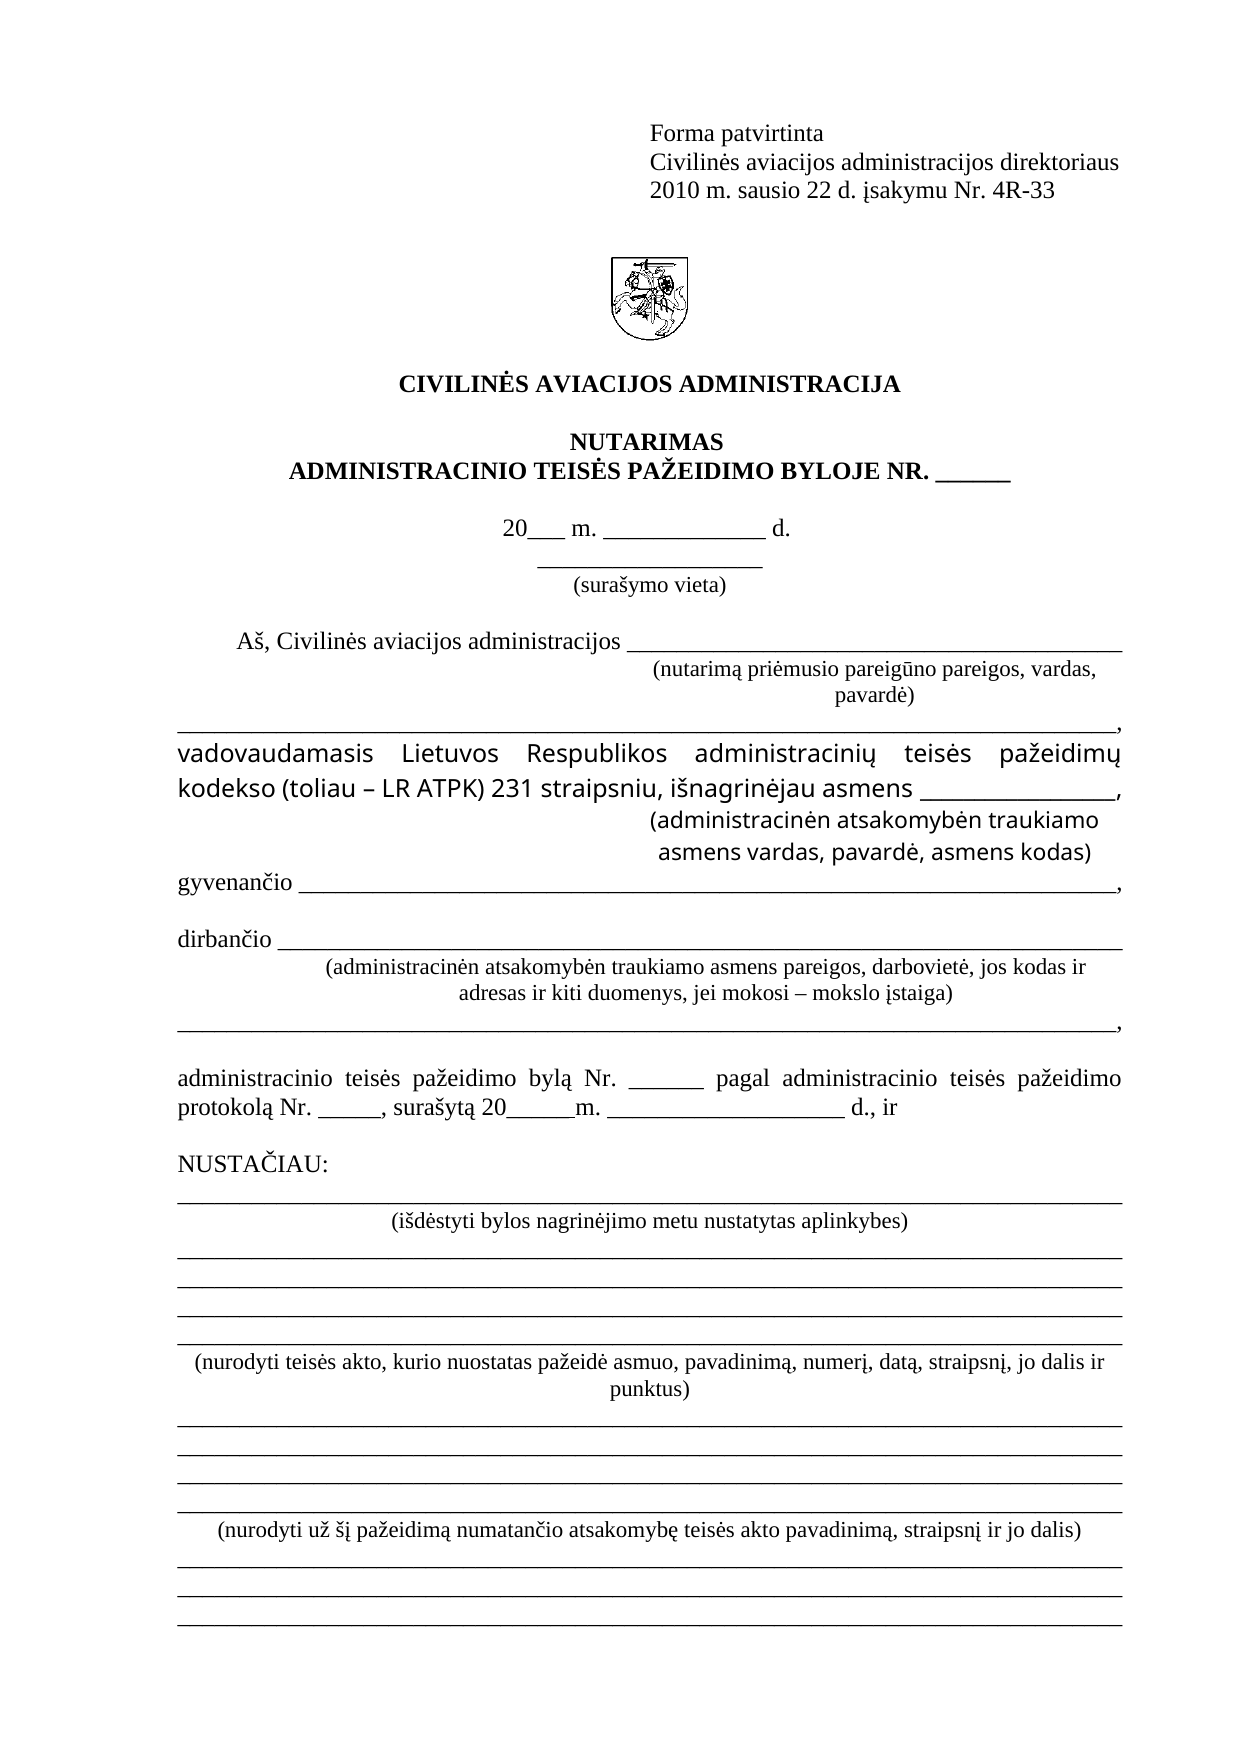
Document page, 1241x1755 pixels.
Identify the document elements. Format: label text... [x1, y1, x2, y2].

text _ [177, 1233, 1122, 1258]
text Forma patvirtinta [649, 118, 1122, 147]
text _ , [177, 1006, 1122, 1034]
text Aš, Civilinės aviacijos administracijos [177, 626, 1122, 655]
text _ [177, 1542, 1122, 1567]
text _ [177, 1458, 1122, 1483]
text ADMINISTRACINIO TEISĖS PAŽEIDIMO BYLOJE NR. ______ [177, 456, 1122, 484]
text CIVILINĖS AVIACIJOS ADMINISTRACIJA [177, 369, 1122, 398]
text _ , [177, 707, 1122, 736]
text (administracinėn atsakomybėn traukiamo asmens vardas, pavardė, asmens kodas) [627, 804, 1122, 867]
text dirbančio [177, 924, 1122, 953]
text _ [177, 1291, 1122, 1316]
text NUSTAČIAU: [177, 1149, 1122, 1178]
text _ [177, 1178, 1122, 1203]
text 2010 m. sausio 22 d. įsakymu Nr. 4R-33 [649, 176, 1122, 204]
text vadovaudamasis Lietuvos Respublikos administracinių teisės pažeidimų kodekso (toliau – LR ATPK) 231 straipsniu, išnagrinėjau asmens , [177, 736, 1122, 804]
text _ [177, 1487, 1122, 1512]
text _ [177, 1430, 1122, 1455]
text gyvenančio , [177, 867, 1122, 896]
text (herbas) [177, 233, 1122, 341]
text _ [177, 1571, 1122, 1596]
text (nurodyti už šį pažeidimą numatančio atsakomybę teisės akto pavadinimą, straipsnį ir jo dalis) [177, 1516, 1122, 1542]
text _ [177, 1401, 1122, 1426]
text (nurodyti teisės akto, kurio nuostatas pažeidė asmuo, pavadinimą, numerį, datą, straipsnį, jo dalis ir punktus) [177, 1348, 1122, 1401]
text (nutarimą priėmusio pareigūno pareigos, vardas, pavardė) [627, 655, 1122, 707]
text 20___ m. _____________ d. [177, 513, 1122, 542]
text _ [177, 1262, 1122, 1287]
text Civilinės aviacijos administracijos direktoriaus [649, 147, 1122, 176]
text (surašymo vieta) [177, 571, 1122, 597]
text __________________ [177, 542, 1122, 571]
text NUTARIMAS [177, 427, 1122, 456]
text (išdėstyti bylos nagrinėjimo metu nustatytas aplinkybes) [177, 1207, 1122, 1233]
text _ [177, 1319, 1122, 1344]
text (administracinėn atsakomybėn traukiamo asmens pareigos, darbovietė, jos kodas ir adresas ir kiti duomenys, jei mokosi – mokslo įstaiga) [290, 953, 1122, 1006]
text administracinio teisės pažeidimo bylą Nr. ______ pagal administracinio teisės pažeidimo protokolą Nr. _____, surašytą 20_____ m. ___________________ d., ir [177, 1063, 1122, 1121]
text _ [177, 1600, 1122, 1625]
